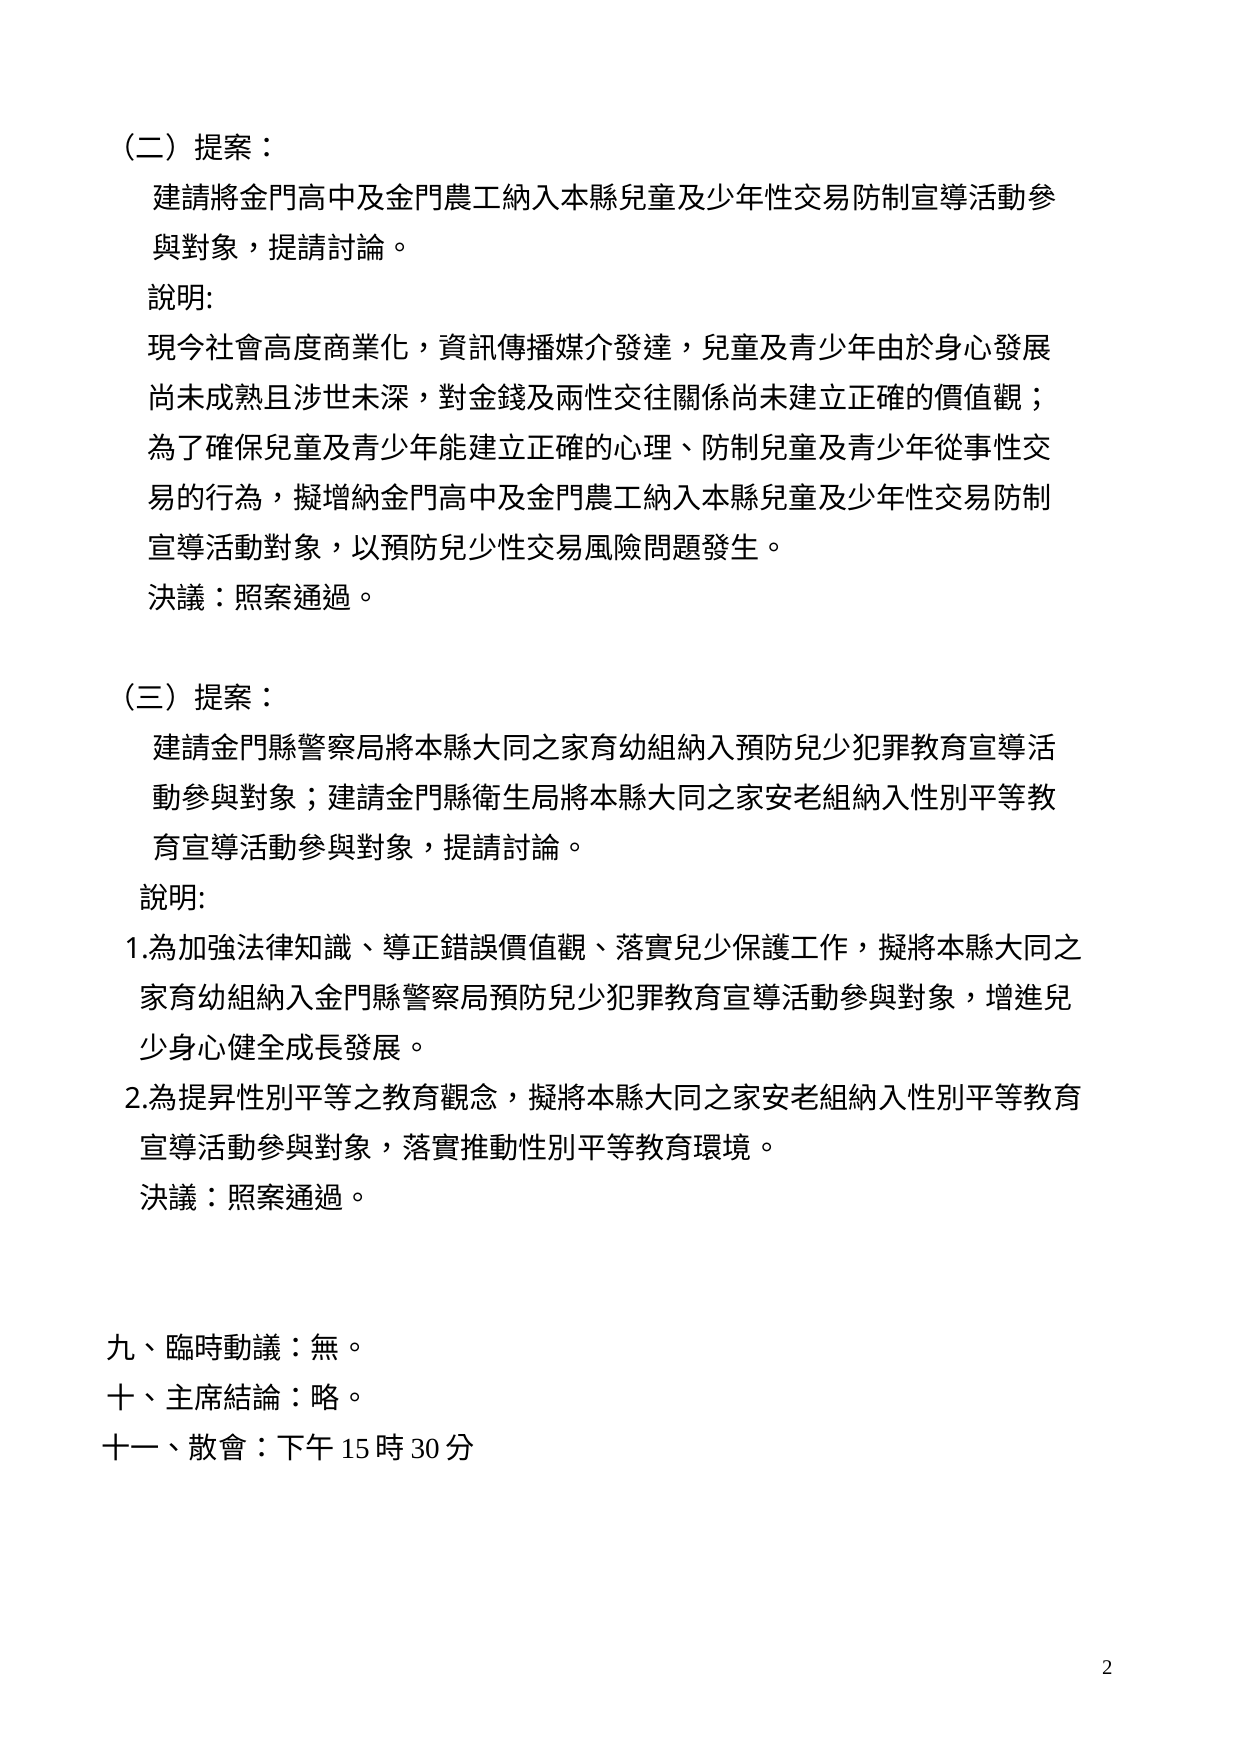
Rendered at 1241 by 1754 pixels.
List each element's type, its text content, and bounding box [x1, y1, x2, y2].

text 十、主席結論：略。 [106, 1368, 1112, 1418]
text 2.為提昇性別平等之教育觀念，擬將本縣大同之家安老組納入性別平等教育 [94, 1068, 1112, 1118]
text 少身心健全成長發展。 [94, 1018, 1112, 1068]
text （三）提案： [106, 668, 1112, 718]
text 九、臨時動議：無。 [106, 1318, 1112, 1368]
text 建請將金門高中及金門農工納入本縣兒童及少年性交易防制宣導活動參 [106, 168, 1112, 218]
text （二）提案： [106, 118, 1112, 168]
text 易的行為，擬增納金門高中及金門農工納入本縣兒童及少年性交易防制 [94, 468, 1112, 518]
text 決議：照案通過。 [94, 568, 1112, 618]
text 說明: [94, 268, 1112, 318]
text 建請金門縣警察局將本縣大同之家育幼組納入預防兒少犯罪教育宣導活 [106, 718, 1112, 768]
text 現今社會高度商業化，資訊傳播媒介發達，兒童及青少年由於身心發展 [94, 318, 1112, 368]
text 十一、散會：下午15時30分 [94, 1418, 1112, 1468]
text 決議：照案通過。 [94, 1168, 1112, 1218]
text 動參與對象；建請金門縣衛生局將本縣大同之家安老組納入性別平等教 [106, 768, 1112, 818]
text 宣導活動參與對象，落實推動性別平等教育環境。 [94, 1118, 1112, 1168]
text 說明: [94, 868, 1112, 918]
text 育宣導活動參與對象，提請討論。 [106, 818, 1112, 868]
text 為了確保兒童及青少年能建立正確的心理、防制兒童及青少年從事性交 [94, 418, 1112, 468]
text 1.為加強法律知識、導正錯誤價值觀、落實兒少保護工作，擬將本縣大同之 [94, 918, 1112, 968]
text 宣導活動對象，以預防兒少性交易風險問題發生。 [94, 518, 1112, 568]
text 尚未成熟且涉世未深，對金錢及兩性交往關係尚未建立正確的價值觀； [94, 368, 1112, 418]
text 家育幼組納入金門縣警察局預防兒少犯罪教育宣導活動參與對象，增進兒 [94, 968, 1112, 1018]
text 與對象，提請討論。 [106, 218, 1112, 268]
